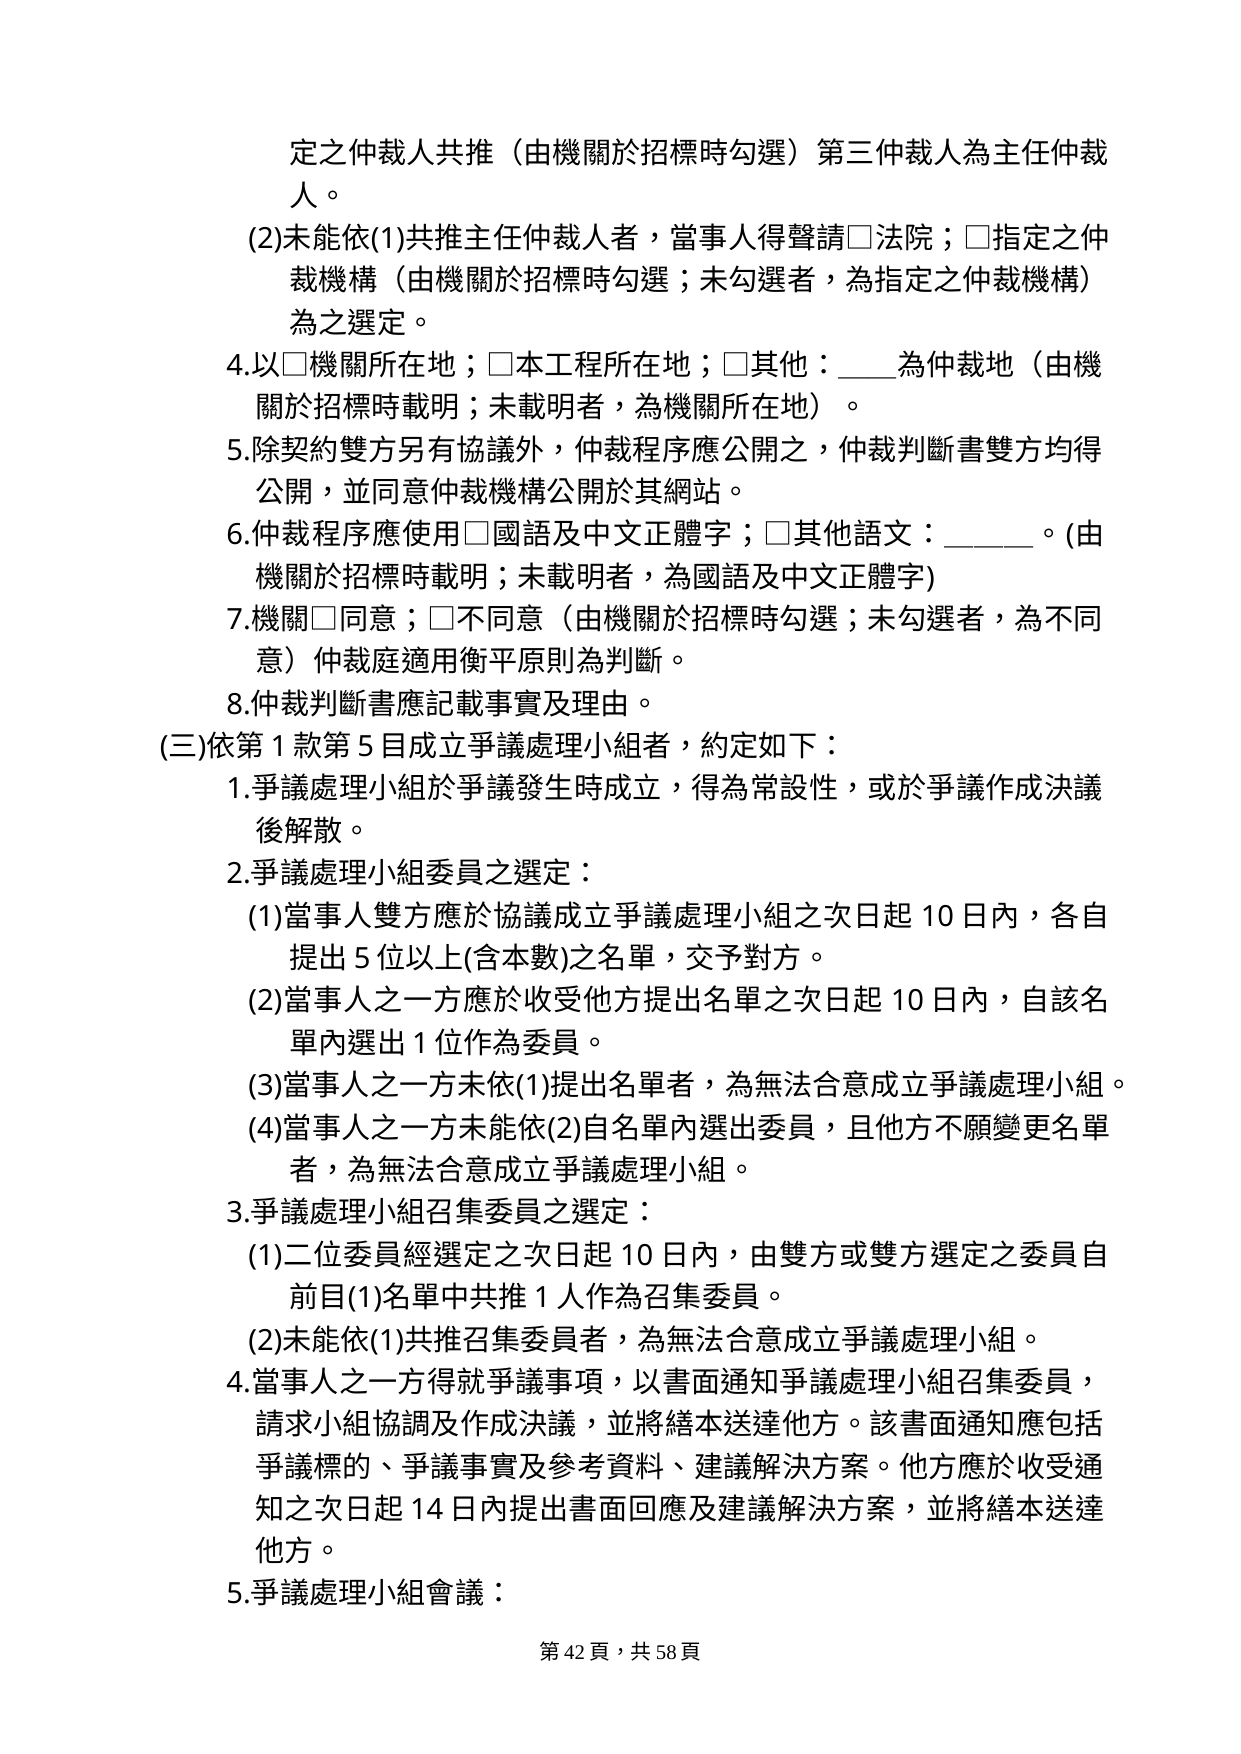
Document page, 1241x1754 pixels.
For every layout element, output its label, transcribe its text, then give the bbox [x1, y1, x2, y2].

text 8.仲裁判斷書應記載事實及理由。 [226, 680, 1104, 723]
text (1)當事人雙方應於協議成立爭議處理小組之次日起10日內，各自提出5位以上(含本數)之名單，交予對方。 [248, 892, 1110, 977]
text 5.除契約雙方另有協議外，仲裁程序應公開之，仲裁判斷書雙方均得公開，並同意仲裁機構公開於其網站。 [226, 426, 1104, 511]
text (3)當事人之一方未依(1)提出名單者，為無法合意成立爭議處理小組。 [248, 1062, 1110, 1104]
text (2)未能依(1)共推主任仲裁人者，當事人得聲請□法院；□指定之仲裁機構（由機關於招標時勾選；未勾選者，為指定之仲裁機構）為之選定。 [248, 214, 1110, 341]
text 6.仲裁程序應使用□國語及中文正體字；□其他語文：＿＿＿。(由機關於招標時載明；未載明者，為國語及中文正體字) [226, 511, 1104, 596]
text (1)二位委員經選定之次日起10日內，由雙方或雙方選定之委員自前目(1)名單中共推1人作為召集委員。 [248, 1231, 1110, 1316]
text (2)未能依(1)共推召集委員者，為無法合意成立爭議處理小組。 [248, 1316, 1110, 1358]
text 2.爭議處理小組委員之選定： [226, 850, 1104, 892]
text 3.爭議處理小組召集委員之選定： [226, 1189, 1104, 1231]
text 7.機關□同意；□不同意（由機關於招標時勾選；未勾選者，為不同意）仲裁庭適用衡平原則為判斷。 [226, 596, 1104, 680]
text 定之仲裁人共推（由機關於招標時勾選）第三仲裁人為主任仲裁人。 [248, 130, 1110, 214]
text 1.爭議處理小組於爭議發生時成立，得為常設性，或於爭議作成決議後解散。 [226, 765, 1104, 850]
text 4.以□機關所在地；□本工程所在地；□其他：＿＿為仲裁地（由機關於招標時載明；未載明者，為機關所在地）。 [226, 341, 1104, 426]
text (三)依第1款第5目成立爭議處理小組者，約定如下： [159, 723, 1110, 765]
text 5.爭議處理小組會議： [226, 1570, 1104, 1612]
text (2)當事人之一方應於收受他方提出名單之次日起10日內，自該名單內選出1位作為委員。 [248, 977, 1110, 1062]
text (4)當事人之一方未能依(2)自名單內選出委員，且他方不願變更名單者，為無法合意成立爭議處理小組。 [248, 1104, 1110, 1189]
text 4.當事人之一方得就爭議事項，以書面通知爭議處理小組召集委員，請求小組協調及作成決議，並將繕本送達他方。該書面通知應包括爭議標的、爭議事實及參考資料、建議解決方案。他方應於收受通知之次日起14日內提出書面回應及建議解決方案，並將繕本送達他方。 [226, 1358, 1104, 1570]
